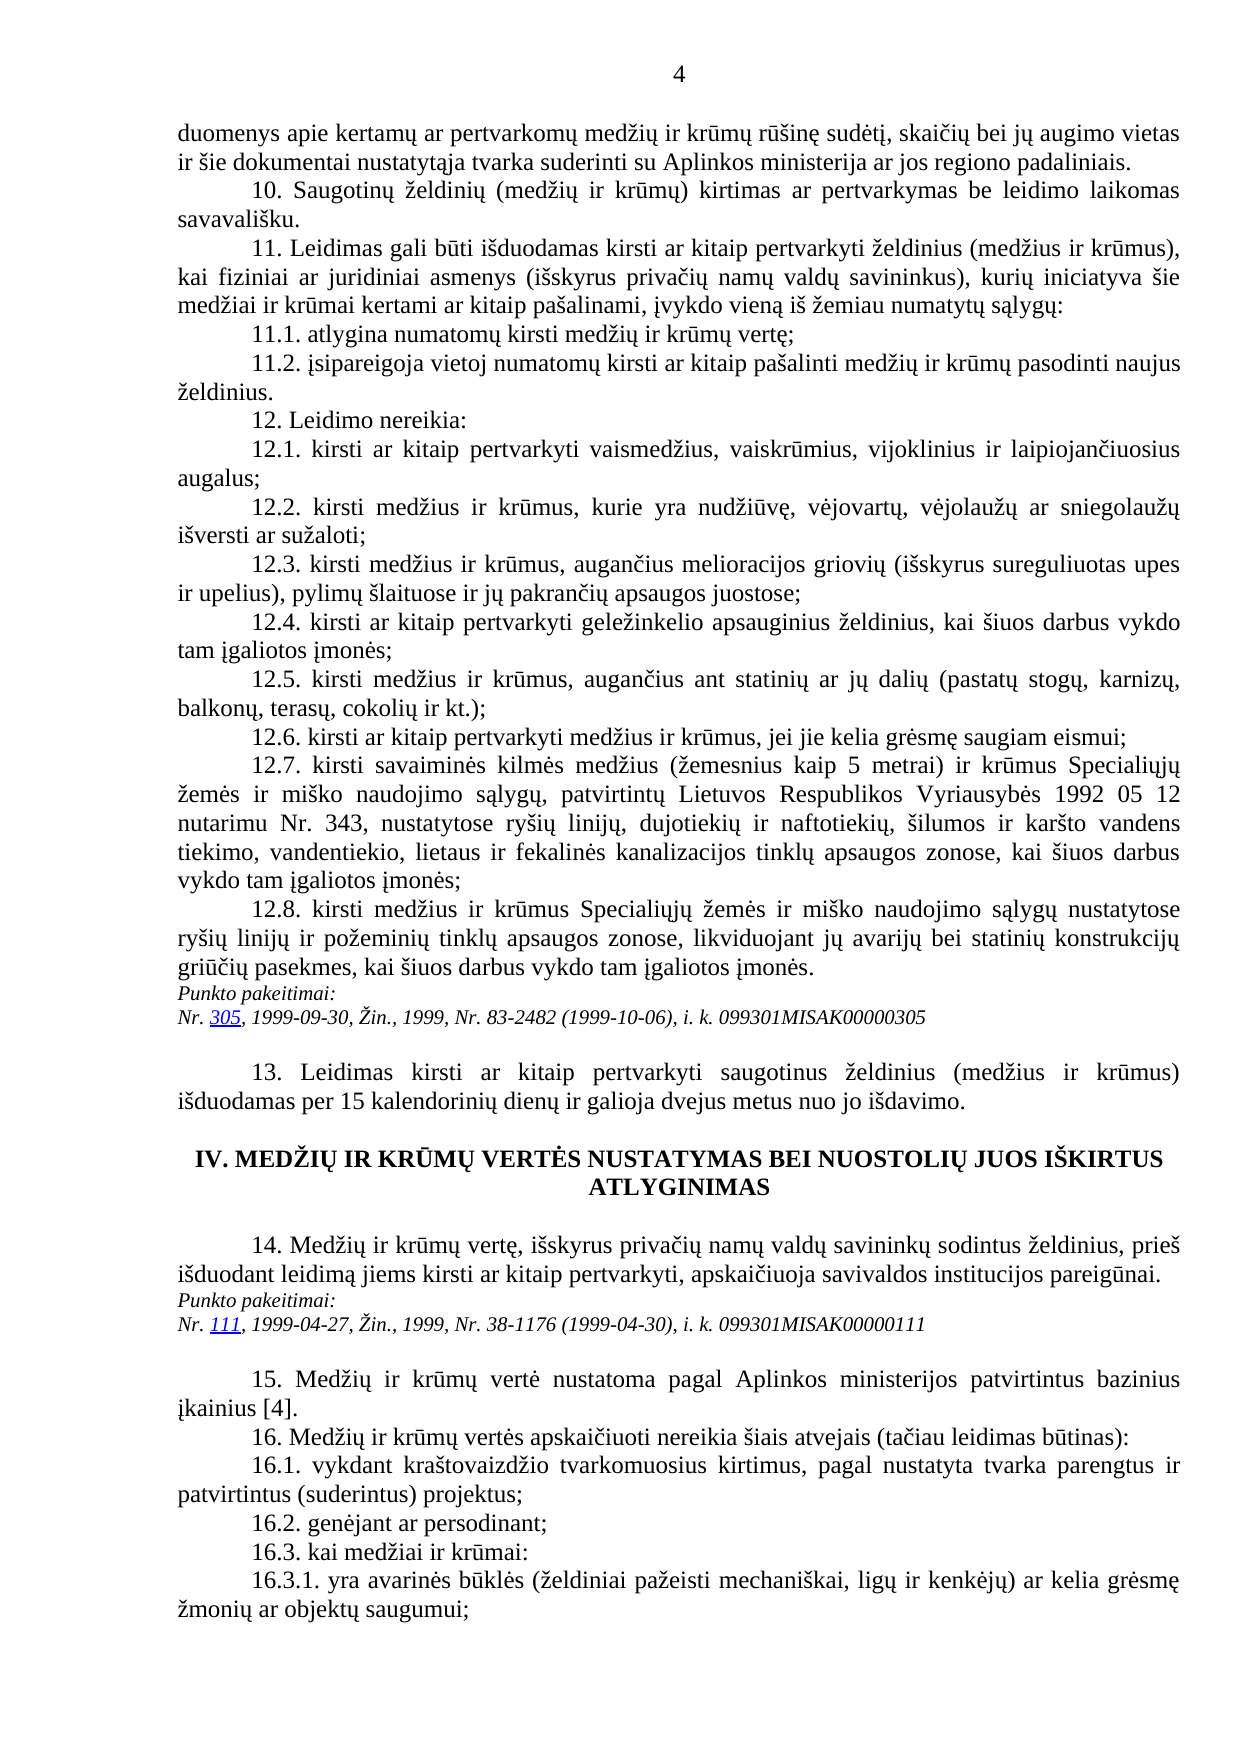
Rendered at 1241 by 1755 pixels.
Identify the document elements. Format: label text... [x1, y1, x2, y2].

text 16.3. kai medžiai ir krūmai: [177, 1537, 1181, 1566]
text 12. Leidimo nereikia: [177, 406, 1181, 434]
text duomenys apie kertamų ar pertvarkomų medžių ir krūmų rūšinę sudėtį, skaičių bei jų augimo vietas ir šie dokumentai nustatytąja tvarka suderinti su Aplinkos ministerija ar jos regiono padaliniais. [177, 118, 1181, 176]
text 11. Leidimas gali būti išduodamas kirsti ar kitaip pertvarkyti želdinius (medžius ir krūmus), kai fiziniai ar juridiniai asmenys (išskyrus privačių namų valdų savininkus), kurių iniciatyva šie medžiai ir krūmai kertami ar kitaip pašalinami, įvykdo vieną iš žemiau numatytų sąlygų: [177, 233, 1181, 319]
text 12.5. kirsti medžius ir krūmus, augančius ant statinių ar jų dalių (pastatų stogų, karnizų, balkonų, terasų, cokolių ir kt.); [177, 664, 1181, 722]
text 12.6. kirsti ar kitaip pertvarkyti medžius ir krūmus, jei jie kelia grėsmę saugiam eismui; [177, 722, 1181, 751]
text 12.1. kirsti ar kitaip pertvarkyti vaismedžius, vaiskrūmius, vijoklinius ir laipiojančiuosius augalus; [177, 434, 1181, 492]
text 11.1. atlygina numatomų kirsti medžių ir krūmų vertę; [177, 319, 1181, 348]
text IV. MEDŽIŲ IR KRŪMŲ VERTĖS NUSTATYMAS BEI NUOSTOLIŲ JUOS IŠKIRTUS ATLYGINIMAS [177, 1144, 1181, 1201]
text Nr. 305, 1999-09-30, Žin., 1999, Nr. 83-2482 (1999-10-06), i. k. 099301MISAK00000305 [177, 1005, 1181, 1029]
text 12.4. kirsti ar kitaip pertvarkyti geležinkelio apsauginius želdinius, kai šiuos darbus vykdo tam įgaliotos įmonės; [177, 607, 1181, 664]
text Punkto pakeitimai: [177, 1287, 1181, 1312]
text 15. Medžių ir krūmų vertė nustatoma pagal Aplinkos ministerijos patvirtintus bazinius įkainius [4]. [177, 1364, 1181, 1422]
text 12.8. kirsti medžius ir krūmus Specialiųjų žemės ir miško naudojimo sąlygų nustatytose ryšių linijų ir požeminių tinklų apsaugos zonose, likviduojant jų avarijų bei statinių konstrukcijų griūčių pasekmes, kai šiuos darbus vykdo tam įgaliotos įmonės. [177, 894, 1181, 981]
text Nr. 111, 1999-04-27, Žin., 1999, Nr. 38-1176 (1999-04-30), i. k. 099301MISAK00000111 [177, 1312, 1181, 1336]
text 12.3. kirsti medžius ir krūmus, augančius melioracijos griovių (išskyrus sureguliuotas upes ir upelius), pylimų šlaituose ir jų pakrančių apsaugos juostose; [177, 549, 1181, 607]
text 16.2. genėjant ar persodinant; [177, 1508, 1181, 1537]
text 16.1. vykdant kraštovaizdžio tvarkomuosius kirtimus, pagal nustatyta tvarka parengtus ir patvirtintus (suderintus) projektus; [177, 1451, 1181, 1508]
text 13. Leidimas kirsti ar kitaip pertvarkyti saugotinus želdinius (medžius ir krūmus) išduodamas per 15 kalendorinių dienų ir galioja dvejus metus nuo jo išdavimo. [177, 1057, 1181, 1115]
text 12.7. kirsti savaiminės kilmės medžius (žemesnius kaip 5 metrai) ir krūmus Specialiųjų žemės ir miško naudojimo sąlygų, patvirtintų Lietuvos Respublikos Vyriausybės 1992 05 12 nutarimu Nr. 343, nustatytose ryšių linijų, dujotiekių ir naftotiekių, šilumos ir karšto vandens tiekimo, vandentiekio, lietaus ir fekalinės kanalizacijos tinklų apsaugos zonose, kai šiuos darbus vykdo tam įgaliotos įmonės; [177, 751, 1181, 894]
text 16.3.1. yra avarinės būklės (želdiniai pažeisti mechaniškai, ligų ir kenkėjų) ar kelia grėsmę žmonių ar objektų saugumui; [177, 1566, 1181, 1623]
text 14. Medžių ir krūmų vertę, išskyrus privačių namų valdų savininkų sodintus želdinius, prieš išduodant leidimą jiems kirsti ar kitaip pertvarkyti, apskaičiuoja savivaldos institucijos pareigūnai. [177, 1230, 1181, 1287]
text 16. Medžių ir krūmų vertės apskaičiuoti nereikia šiais atvejais (tačiau leidimas būtinas): [177, 1422, 1181, 1451]
text 10. Saugotinų želdinių (medžių ir krūmų) kirtimas ar pertvarkymas be leidimo laikomas savavališku. [177, 176, 1181, 233]
text 12.2. kirsti medžius ir krūmus, kurie yra nudžiūvę, vėjovartų, vėjolaužų ar sniegolaužų išversti ar sužaloti; [177, 492, 1181, 549]
text Punkto pakeitimai: [177, 981, 1181, 1005]
text 11.2. įsipareigoja vietoj numatomų kirsti ar kitaip pašalinti medžių ir krūmų pasodinti naujus želdinius. [177, 348, 1181, 406]
